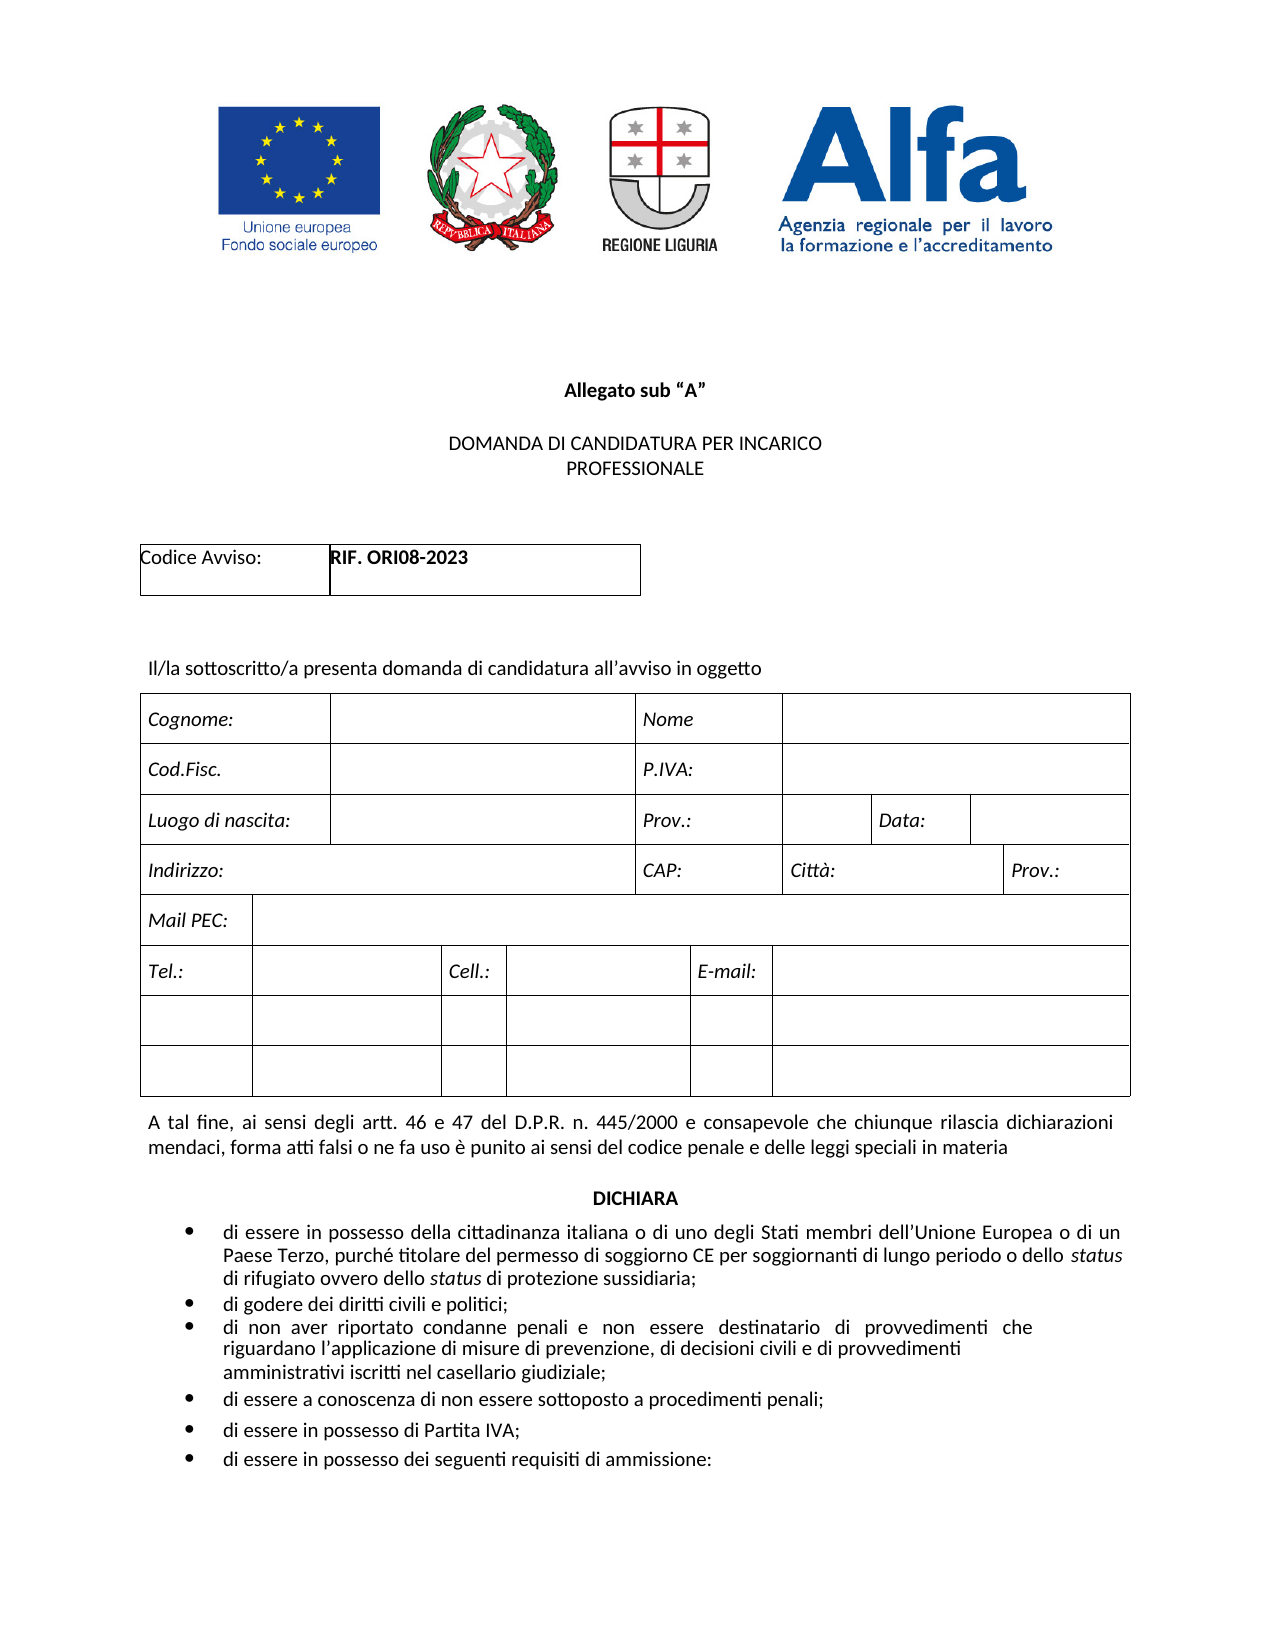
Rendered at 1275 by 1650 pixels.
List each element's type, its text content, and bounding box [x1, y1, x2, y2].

text A tal fine, ai sensi degli artt. 46 e 47 del D.P.R. n. 445/2000 e consapevole che chiunque rilascia dichiarazioni mendaci, forma atti falsi o ne fa uso è punito ai sensi del codice penale e delle leggi speciali in materia [148, 1109, 1142, 1160]
table_cell [507, 1046, 690, 1096]
text amministrativi iscritti nel casellario giudiziale; [223, 1360, 1142, 1384]
table_cell [971, 794, 1130, 844]
subtitle Allegato sub “A” [377, 377, 893, 402]
table_cell [507, 946, 690, 995]
table_cell Cell.: [442, 946, 506, 995]
table_cell [691, 1046, 772, 1096]
table_cell P.IVA: [636, 744, 782, 793]
table_cell [773, 995, 1130, 1045]
table_cell Data: [872, 795, 970, 844]
list di essere a conoscenza di non essere sottoposto a procedimenti penali; [185, 1384, 1142, 1412]
table_cell [691, 996, 772, 1045]
table_cell [253, 1046, 441, 1096]
list di non aver riportato condanne penali e non essere destinatario di provvedimenti che riguardano l’applicazione di misure di prevenzione, di decisioni civili e di provvedimenti [185, 1317, 1121, 1360]
list di essere in possesso dei seguenti requisiti di ammissione: [185, 1444, 1142, 1472]
list di godere dei diritti civili e politici; [185, 1291, 1142, 1317]
table_cell [773, 1045, 1130, 1096]
table_cell [783, 743, 1130, 793]
table_cell Luogo di nascita: [141, 795, 330, 844]
table_cell [783, 795, 871, 844]
table_cell Prov.: [636, 795, 782, 844]
text DOMANDA DI CANDIDATURA PER INCARICO PROFESSIONALE [377, 430, 893, 481]
subtitle DICHIARA [377, 1185, 894, 1210]
text Il/la sottoscritto/a presenta domanda di candidatura all’avviso in oggetto [148, 655, 1142, 681]
table_cell [507, 996, 690, 1045]
table_cell [253, 996, 441, 1045]
table_cell [141, 1046, 252, 1096]
table_cell [253, 946, 441, 995]
table_cell Prov.: [1004, 844, 1130, 894]
table_cell CAP: [636, 845, 782, 894]
table_cell [442, 996, 506, 1045]
table_cell Mail PEC: [141, 895, 252, 944]
table_header Nome [636, 694, 782, 743]
table_header [331, 694, 635, 743]
table_cell [773, 945, 1130, 995]
table_header [783, 694, 1130, 743]
table_cell [331, 744, 635, 793]
table_cell Tel.: [141, 946, 252, 995]
table_header Cognome: [141, 694, 330, 743]
list di essere in possesso della cittadinanza italiana o di uno degli Stati membri dell’Unione Europea o di un Paese Terzo, purché titolare del permesso di soggiorno CE per soggiornanti di lungo periodo o dello status di rifugiato ovvero dello status di protezione sussidiaria; [185, 1221, 1122, 1291]
table_cell Città: [783, 845, 1003, 894]
table_cell [442, 1046, 506, 1096]
list di essere in possesso di Partita IVA; [185, 1415, 1142, 1444]
table_cell Cod.Fisc. [141, 744, 330, 793]
table_cell [331, 795, 635, 844]
table_cell [253, 894, 1130, 944]
table_cell E-mail: [691, 946, 772, 995]
picture [129, 65, 1142, 293]
table_cell [141, 996, 252, 1045]
table_cell Indirizzo: [141, 845, 635, 894]
